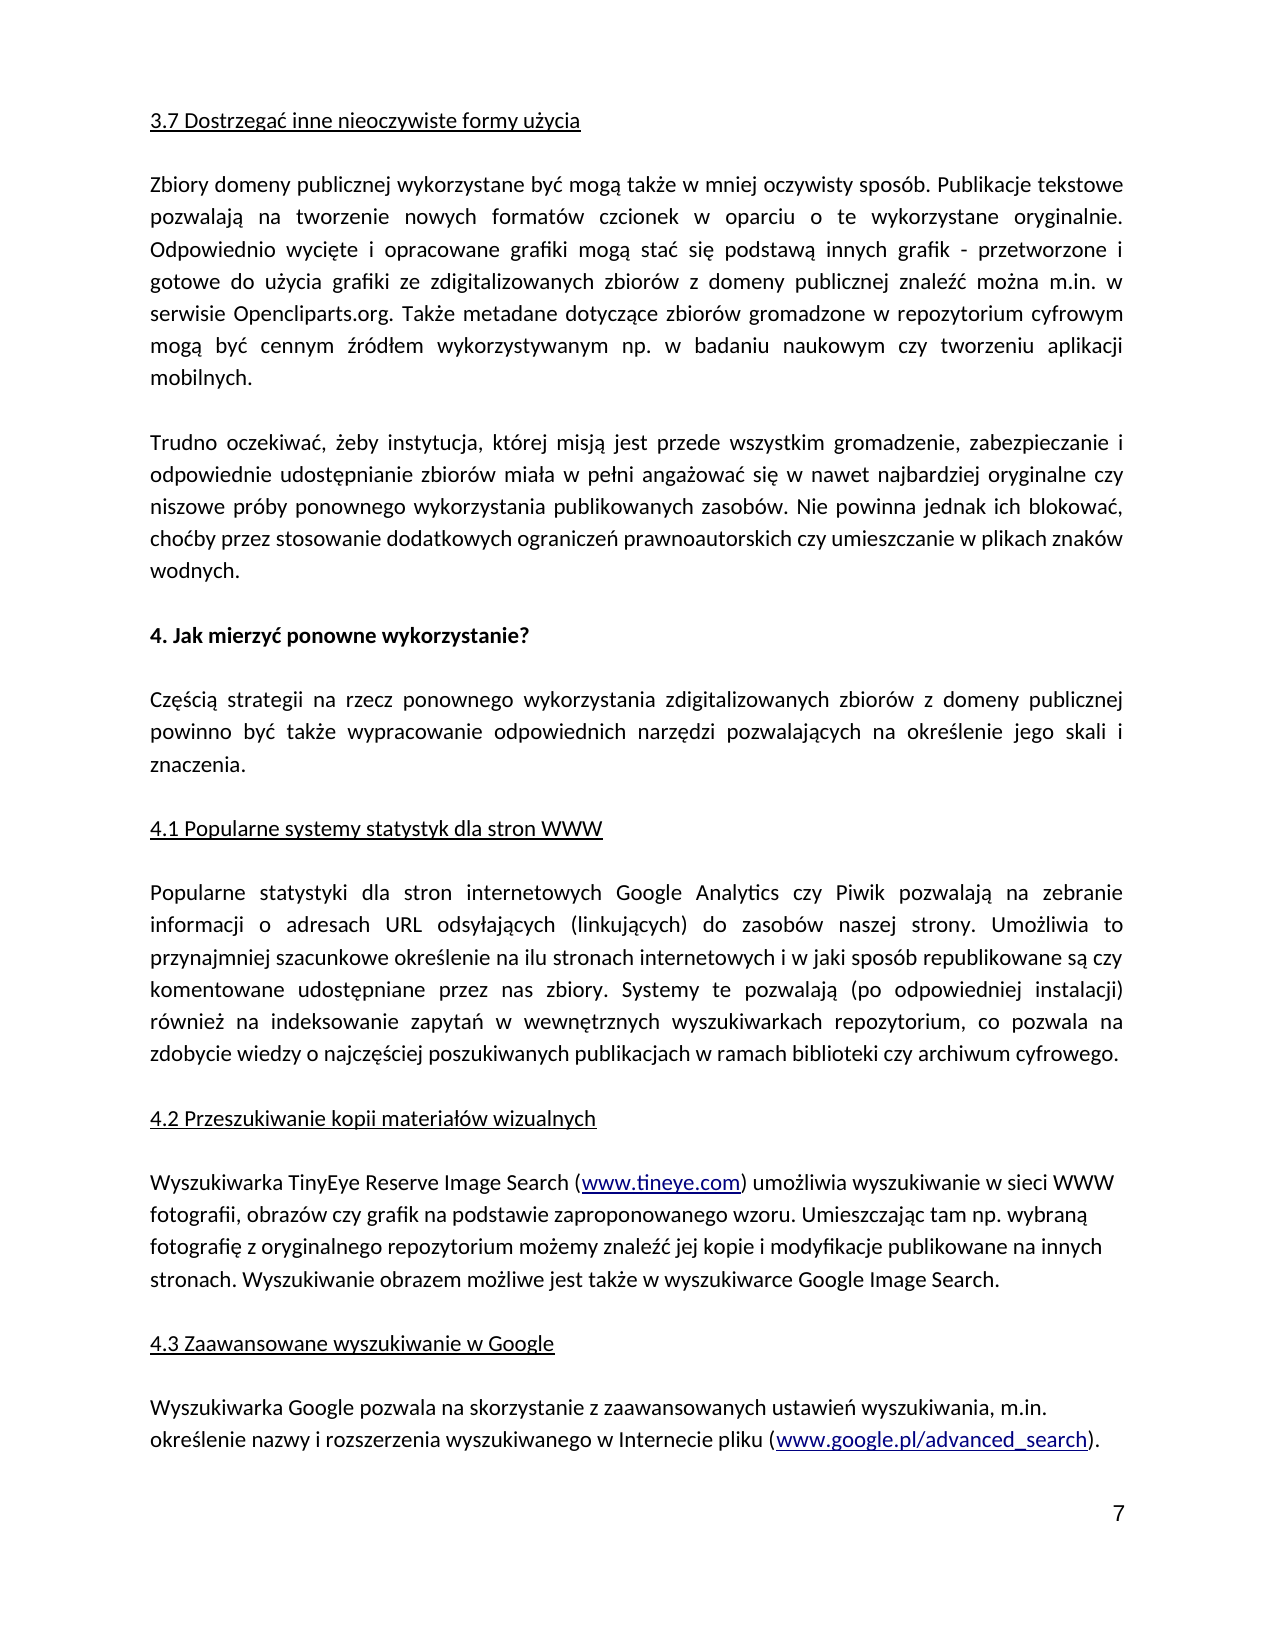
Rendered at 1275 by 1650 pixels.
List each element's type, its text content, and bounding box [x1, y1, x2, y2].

text Trudno oczekiwać, żeby instytucja, której misją jest przede wszystkim gromadzenie, zabezpieczanie i odpowiednie udostępnianie zbiorów miała w pełni angażować się w nawet najbardziej oryginalne czy niszowe próby ponownego wykorzystania publikowanych zasobów. Nie powinna jednak ich blokować, choćby przez stosowanie dodatkowych ograniczeń prawnoautorskich czy umieszczanie w plikach znaków wodnych. [150, 428, 1125, 584]
text Wyszukiwarka TinyEye Reserve Image Search (www.tineye.com) umożliwia wyszukiwanie w sieci WWW fotografii, obrazów czy grafik na podstawie zaproponowanego wzoru. Umieszczając tam np. wybraną fotografię z oryginalnego repozytorium możemy znaleźć jej kopie i modyfikacje publikowane na innych stronach. Wyszukiwanie obrazem możliwe jest także w wyszukiwarce Google Image Search. [150, 1168, 1125, 1293]
text Zbiory domeny publicznej wykorzystane być mogą także w mniej oczywisty sposób. Publikacje tekstowe pozwalają na tworzenie nowych formatów czcionek w oparciu o te wykorzystane oryginalnie. Odpowiednio wycięte i opracowane grafiki mogą stać się podstawą innych grafik - przetworzone i gotowe do użycia grafiki ze zdigitalizowanych zbiorów z domeny publicznej znaleźć można m.in. w serwisie Opencliparts.org. Także metadane dotyczące zbiorów gromadzone w repozytorium cyfrowym mogą być cennym źródłem wykorzystywanym np. w badaniu naukowym czy tworzeniu aplikacji mobilnych. [150, 170, 1125, 391]
text 4. Jak mierzyć ponowne wykorzystanie? [150, 621, 1125, 649]
text 4.2 Przeszukiwanie kopii materiałów wizualnych [150, 1104, 1125, 1132]
text Wyszukiwarka Google pozwala na skorzystanie z zaawansowanych ustawień wyszukiwania, m.in. określenie nazwy i rozszerzenia wyszukiwanego w Internecie pliku (www.google.pl/advanced_search). [150, 1393, 1125, 1454]
text 4.3 Zaawansowane wyszukiwanie w Google [150, 1329, 1125, 1357]
text 4.1 Popularne systemy statystyk dla stron WWW [150, 814, 1125, 842]
text 3.7 Dostrzegać inne nieoczywiste formy użycia [150, 106, 1125, 134]
text Częścią strategii na rzecz ponownego wykorzystania zdigitalizowanych zbiorów z domeny publicznej powinno być także wypracowanie odpowiednich narzędzi pozwalających na określenie jego skali i znaczenia. [150, 685, 1125, 778]
text Popularne statystyki dla stron internetowych Google Analytics czy Piwik pozwalają na zebranie informacji o adresach URL odsyłających (linkujących) do zasobów naszej strony. Umożliwia to przynajmniej szacunkowe określenie na ilu stronach internetowych i w jaki sposób republikowane są czy komentowane udostępniane przez nas zbiory. Systemy te pozwalają (po odpowiedniej instalacji) również na indeksowanie zapytań w wewnętrznych wyszukiwarkach repozytorium, co pozwala na zdobycie wiedzy o najczęściej poszukiwanych publikacjach w ramach biblioteki czy archiwum cyfrowego. [150, 878, 1125, 1067]
